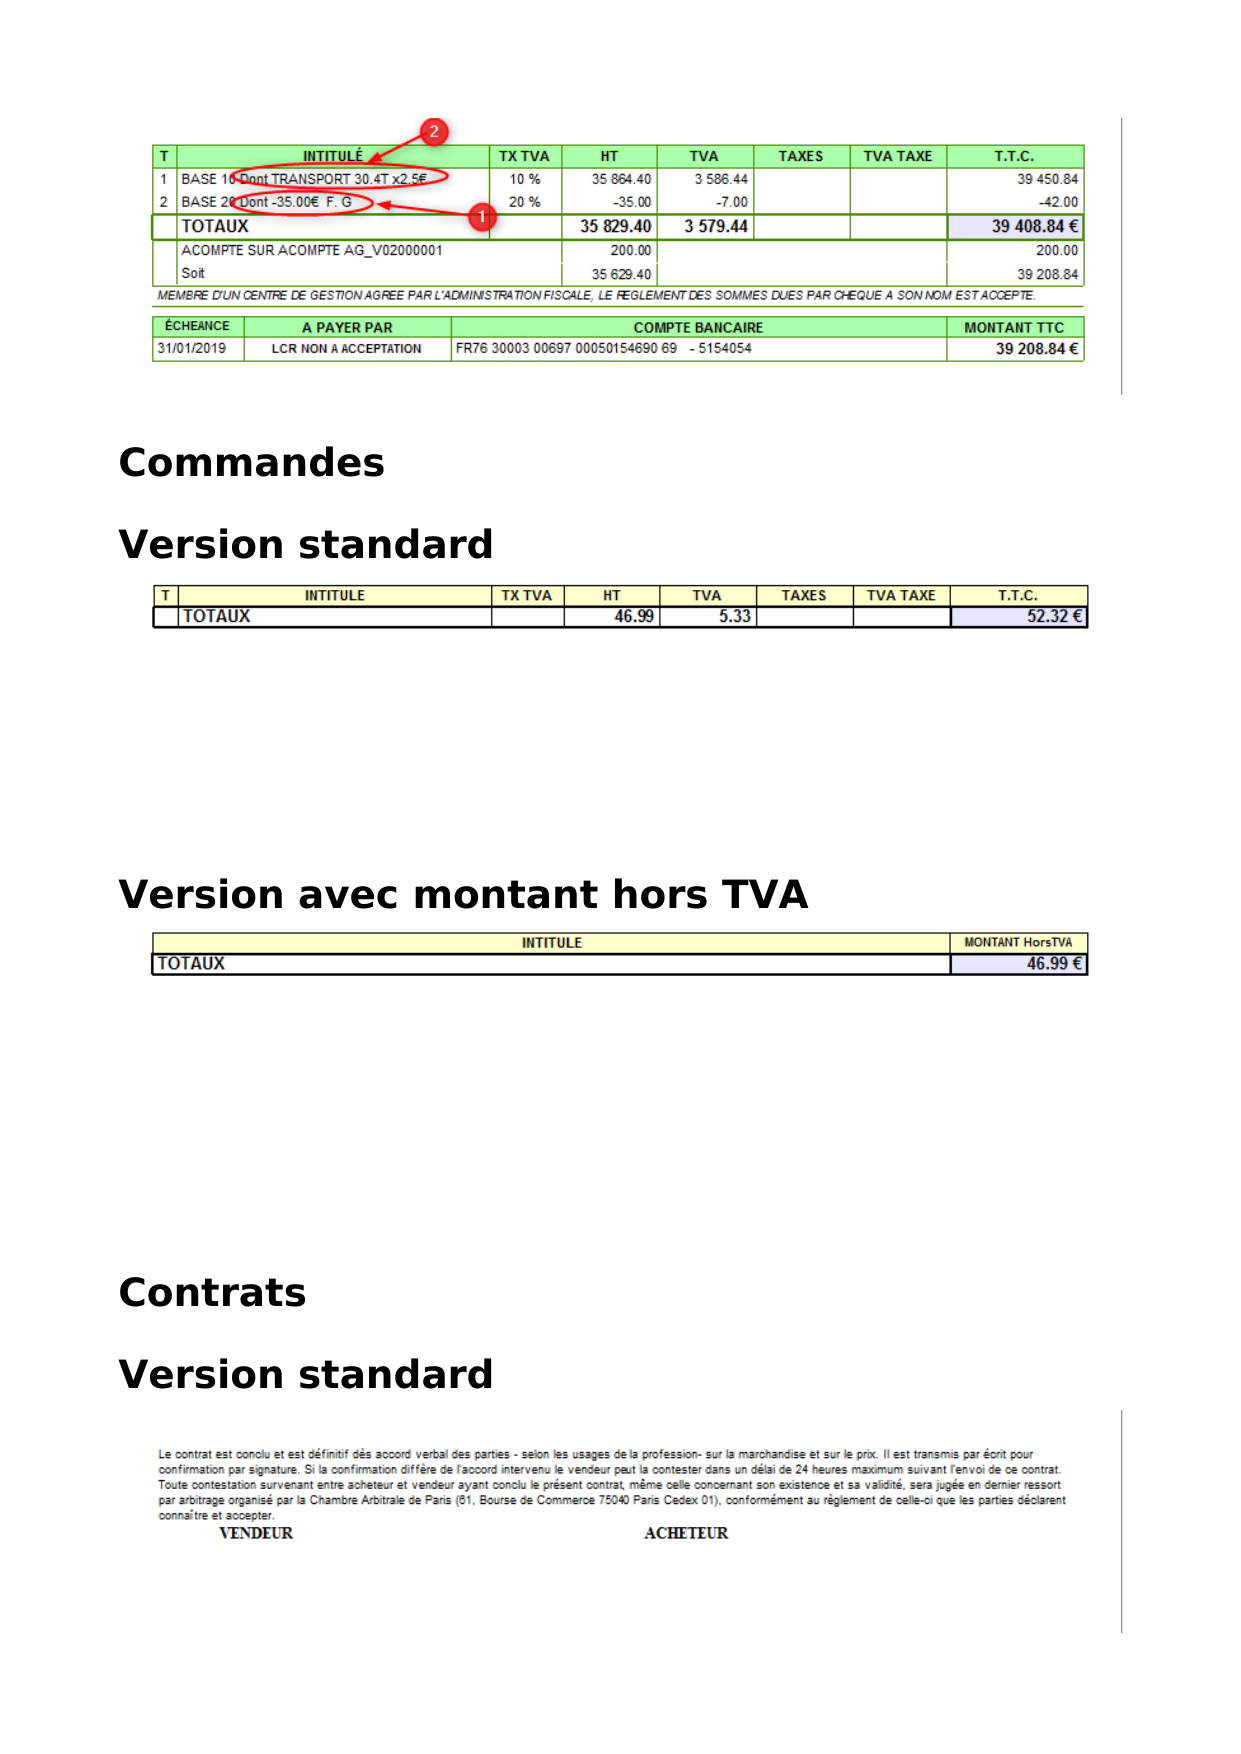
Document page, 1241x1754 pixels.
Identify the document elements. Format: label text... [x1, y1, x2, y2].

subtitle Contrats [118, 1270, 1122, 1315]
picture [118, 118, 1123, 395]
text [118, 395, 1122, 403]
subtitle Version avec montant hors TVA [118, 873, 1122, 918]
subtitle Commandes [118, 440, 1122, 485]
picture [118, 1410, 1123, 1633]
picture [118, 930, 1123, 1147]
picture [118, 580, 1123, 836]
subtitle Version standard [118, 523, 1122, 568]
subtitle Version standard [118, 1353, 1122, 1398]
